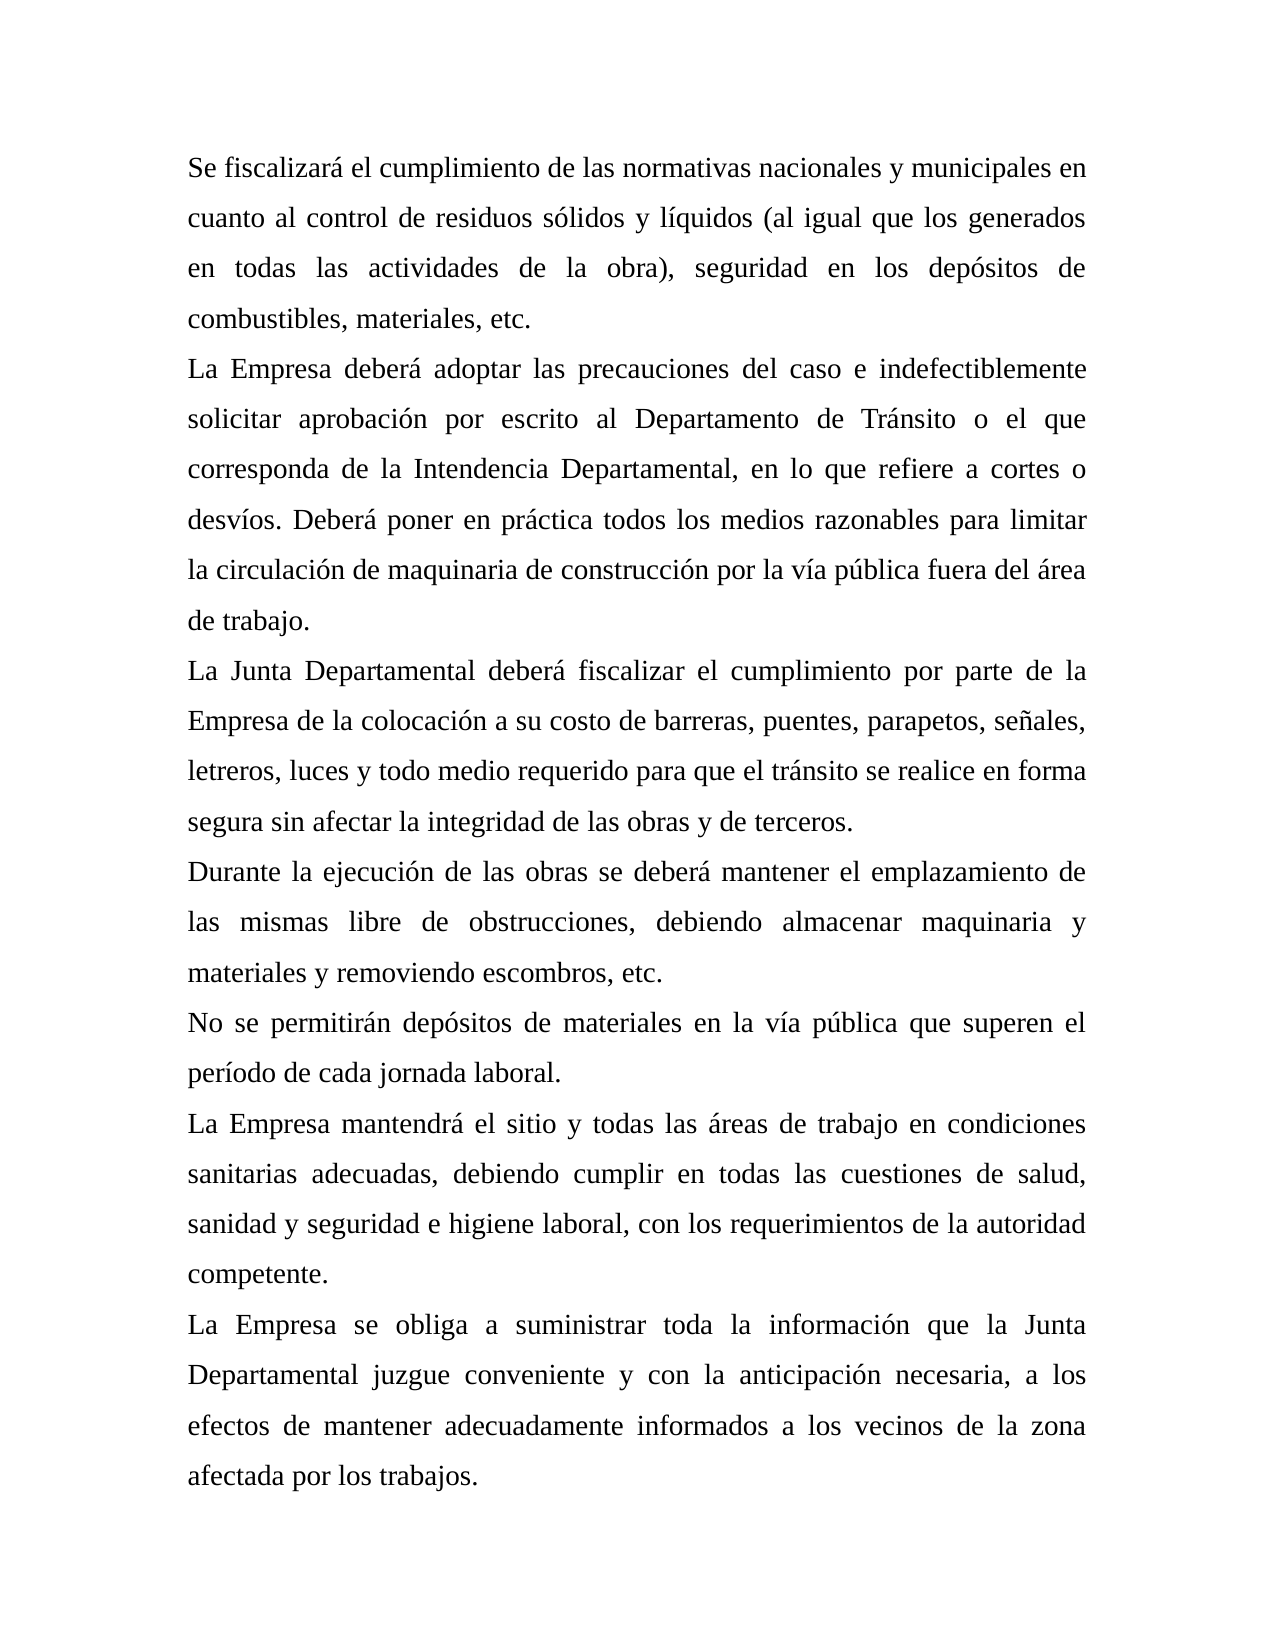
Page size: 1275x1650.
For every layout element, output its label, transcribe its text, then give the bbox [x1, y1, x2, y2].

text La Empresa se obliga a suministrar toda la información que la Junta Departamental juzgue conveniente y con la anticipación necesaria, a los efectos de mantener adecuadamente informados a los vecinos de la zona afectada por los trabajos. [187, 1307, 1087, 1492]
text No se permitirán depósitos de materiales en la vía pública que superen el período de cada jornada laboral. [187, 1005, 1087, 1089]
text La Junta Departamental deberá fiscalizar el cumplimiento por parte de la Empresa de la colocación a su costo de barreras, puentes, parapetos, señales, letreros, luces y todo medio requerido para que el tránsito se realice en forma segura sin afectar la integridad de las obras y de terceros. [187, 653, 1087, 838]
text Durante la ejecución de las obras se deberá mantener el emplazamiento de las mismas libre de obstrucciones, debiendo almacenar maquinaria y materiales y removiendo escombros, etc. [187, 854, 1087, 988]
text La Empresa mantendrá el sitio y todas las áreas de trabajo en condiciones sanitarias adecuadas, debiendo cumplir en todas las cuestiones de salud, sanidad y seguridad e higiene laboral, con los requerimientos de la autoridad competente. [187, 1106, 1087, 1290]
text La Empresa deberá adoptar las precauciones del caso e indefectiblemente solicitar aprobación por escrito al Departamento de Tránsito o el que corresponda de la Intendencia Departamental, en lo que refiere a cortes o desvíos. Deberá poner en práctica todos los medios razonables para limitar la circulación de maquinaria de construcción por la vía pública fuera del área de trabajo. [187, 351, 1087, 636]
text Se fiscalizará el cumplimiento de las normativas nacionales y municipales en cuanto al control de residuos sólidos y líquidos (al igual que los generados en todas las actividades de la obra), seguridad en los depósitos de combustibles, materiales, etc. [187, 150, 1087, 334]
